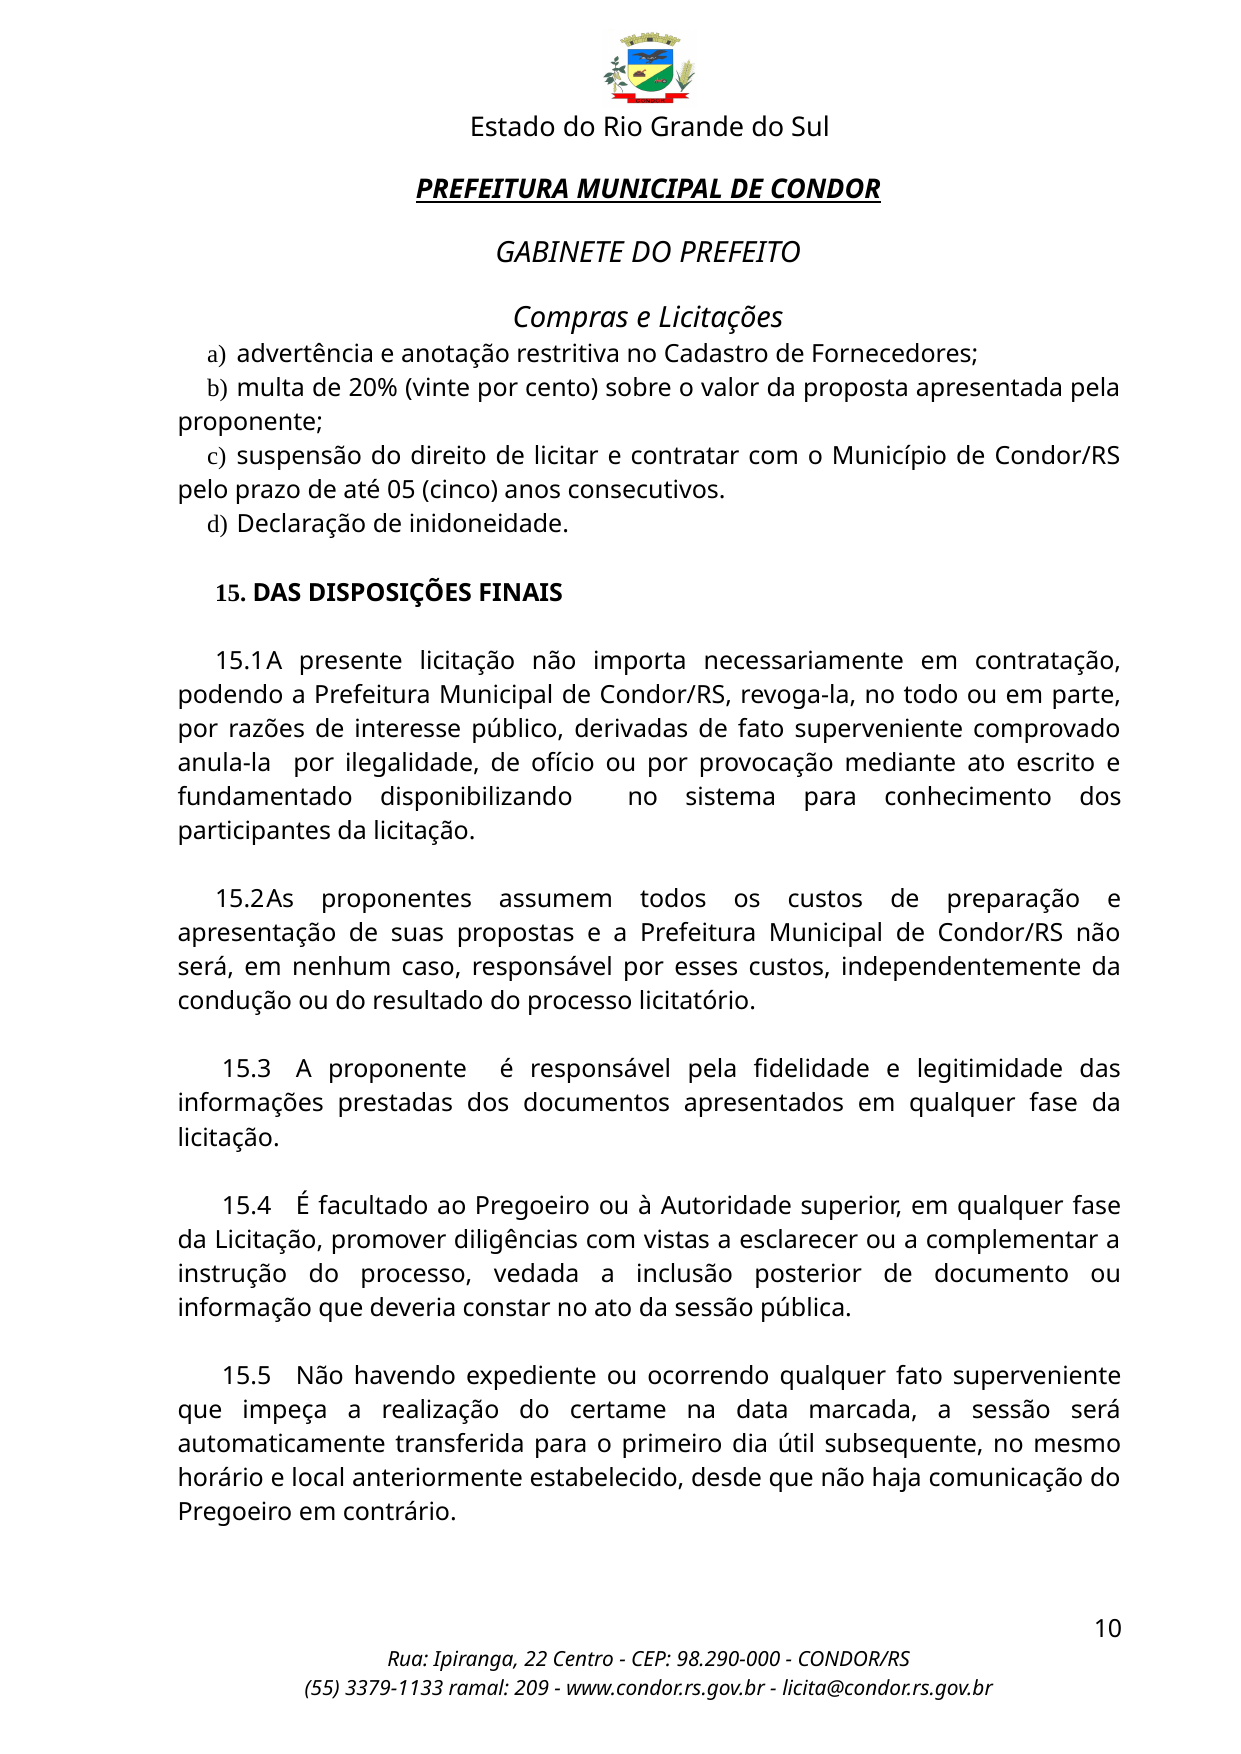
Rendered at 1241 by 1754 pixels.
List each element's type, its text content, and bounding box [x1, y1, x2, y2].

list suspensão do direito de licitar e contratar com o Município de Condor/RS pelo prazo de até 05 (cinco) anos consecutivos. [177, 438, 1122, 506]
list advertência e anotação restritiva no Cadastro de Fornecedores; [177, 336, 1122, 370]
list A presente licitação não importa necessariamente em contratação, podendo a Prefeitura Municipal de Condor/RS, revoga-la, no todo ou em parte, por razões de interesse público, derivadas de fato superveniente comprovado anula-la por ilegalidade, de ofício ou por provocação mediante ato escrito e fundamentado disponibilizando no sistema para conhecimento dos participantes da licitação. [177, 642, 1122, 847]
list As proponentes assumem todos os custos de preparação e apresentação de suas propostas e a Prefeitura Municipal de Condor/RS não será, em nenhum caso, responsável por esses custos, independentemente da condução ou do resultado do processo licitatório. [177, 881, 1122, 1017]
list Não havendo expediente ou ocorrendo qualquer fato superveniente que impeça a realização do certame na data marcada, a sessão será automaticamente transferida para o primeiro dia útil subsequente, no mesmo horário e local anteriormente estabelecido, desde que não haja comunicação do Pregoeiro em contrário. [177, 1358, 1122, 1528]
list DAS DISPOSIÇÕES FINAIS [215, 574, 1122, 608]
list multa de 20% (vinte por cento) sobre o valor da proposta apresentada pela proponente; [177, 370, 1122, 438]
list Declaração de inidoneidade. [177, 506, 1122, 540]
list A proponente é responsável pela fidelidade e legitimidade das informações prestadas dos documentos apresentados em qualquer fase da licitação. [177, 1051, 1122, 1153]
list É facultado ao Pregoeiro ou à Autoridade superior, em qualquer fase da Licitação, promover diligências com vistas a esclarecer ou a complementar a instrução do processo, vedada a inclusão posterior de documento ou informação que deveria constar no ato da sessão pública. [177, 1187, 1122, 1323]
